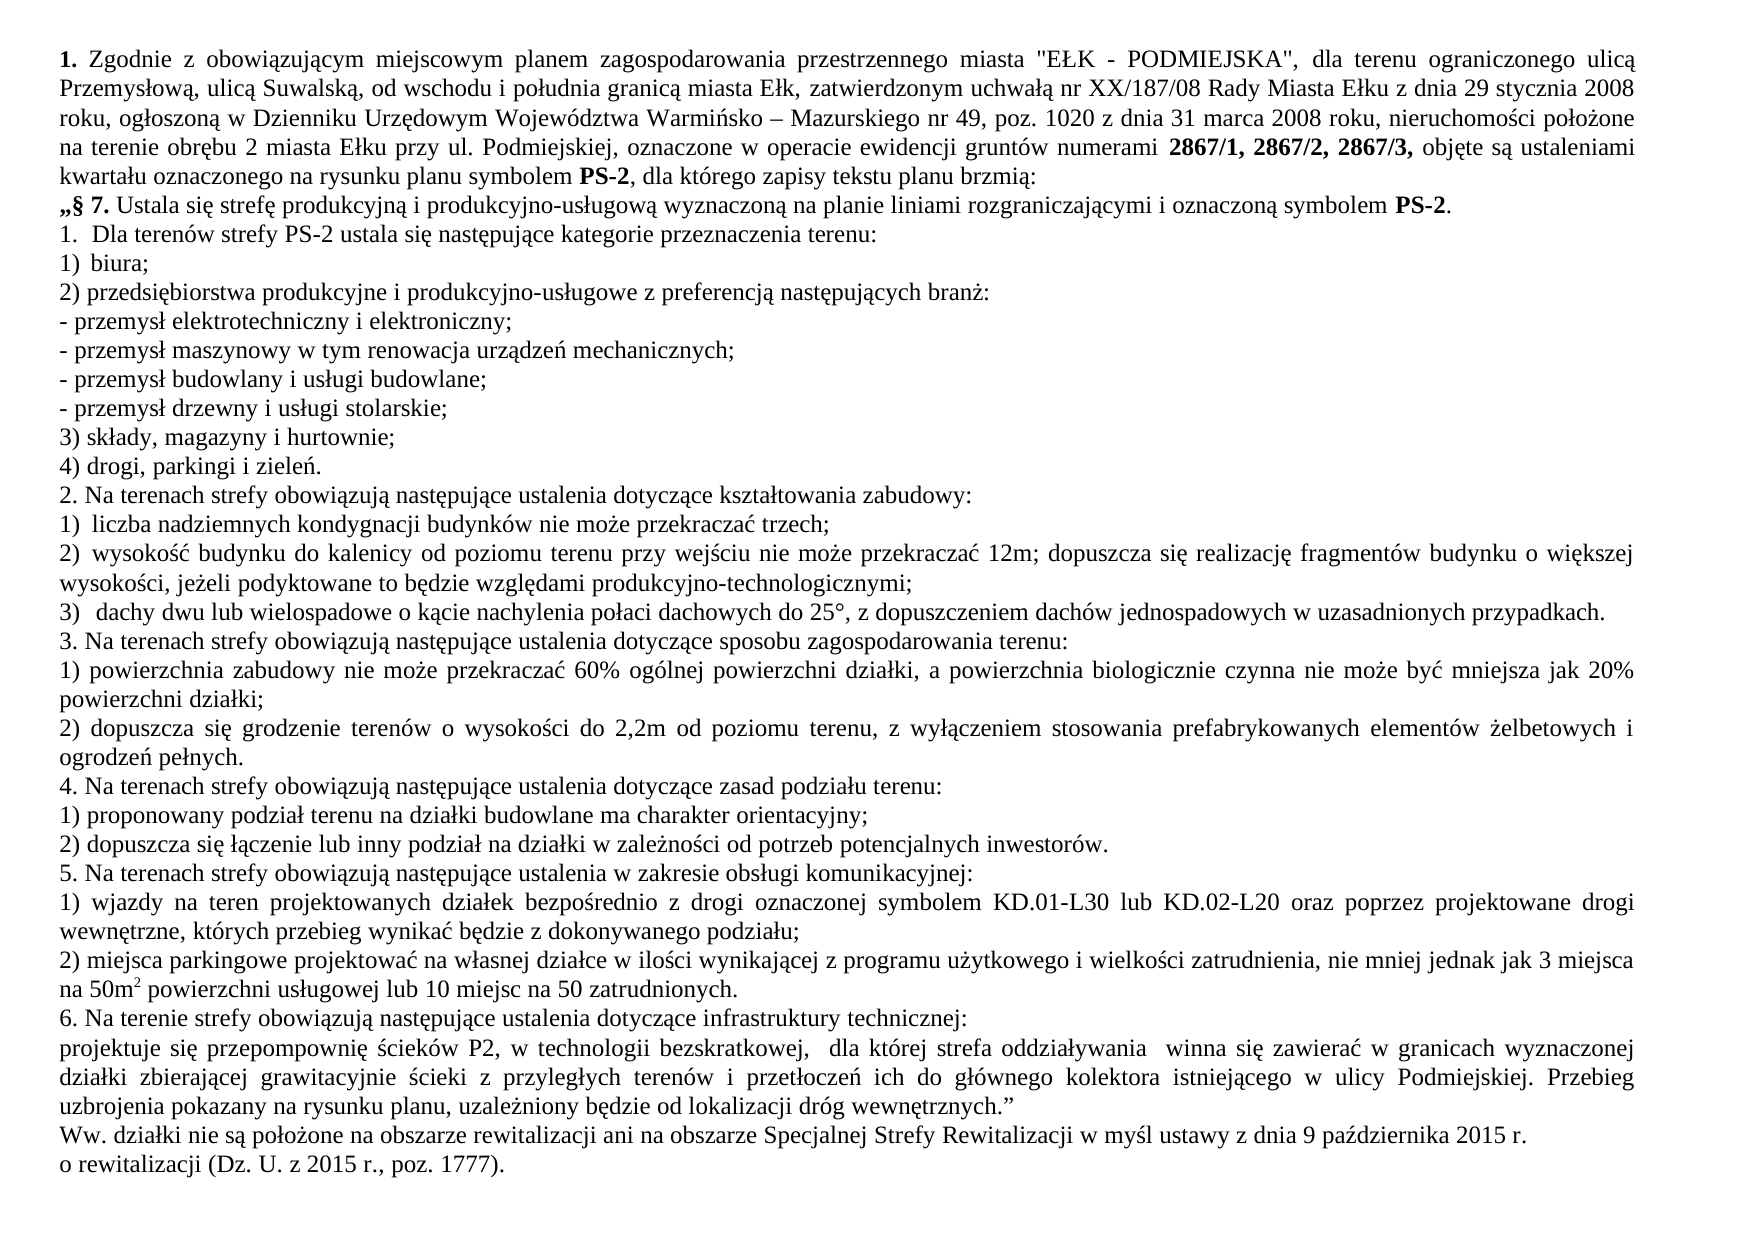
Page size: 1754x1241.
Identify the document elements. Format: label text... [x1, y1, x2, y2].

text 3. Na terenach strefy obowiązują następujące ustalenia dotyczące sposobu zagospodarowania terenu: [59, 626, 1636, 654]
text 5. Na terenach strefy obowiązują następujące ustalenia w zakresie obsługi komunikacyjnej: [59, 858, 1636, 887]
text 2) wysokość budynku do kalenicy od poziomu terenu przy wejściu nie może przekraczać 12m; dopuszcza się realizację fragmentów budynku o większej wysokości, jeżeli podyktowane to będzie względami produkcyjno-technologicznymi; [59, 538, 1636, 596]
text - przemysł maszynowy w tym renowacja urządzeń mechanicznych; [59, 335, 1636, 364]
text 1) wjazdy na teren projektowanych działek bezpośrednio z drogi oznaczonej symbolem KD.01-L30 lub KD.02-L20 oraz poprzez projektowane drogi wewnętrzne, których przebieg wynikać będzie z dokonywanego podziału; [59, 887, 1636, 945]
text 1) proponowany podział terenu na działki budowlane ma charakter orientacyjny; [59, 800, 1636, 829]
text 2) dopuszcza się grodzenie terenów o wysokości do 2,2m od poziomu terenu, z wyłączeniem stosowania prefabrykowanych elementów żelbetowych i ogrodzeń pełnych. [59, 713, 1636, 771]
text Ww. działki nie są położone na obszarze rewitalizacji ani na obszarze Specjalnej Strefy Rewitalizacji w myśl ustawy z dnia 9 października 2015 r. o rewitalizacji (Dz. U. z 2015 r., poz. 1777). [59, 1119, 1636, 1178]
text 1) liczba nadziemnych kondygnacji budynków nie może przekraczać trzech; [59, 509, 1636, 538]
text 2) przedsiębiorstwa produkcyjne i produkcyjno-usługowe z preferencją następujących branż: [59, 277, 1636, 306]
text 2) dopuszcza się łączenie lub inny podział na działki w zależności od potrzeb potencjalnych inwestorów. [59, 829, 1636, 858]
text 1. Dla terenów strefy PS-2 ustala się następujące kategorie przeznaczenia terenu: [59, 219, 1636, 248]
text - przemysł budowlany i usługi budowlane; [59, 364, 1636, 393]
text - przemysł drzewny i usługi stolarskie; [59, 393, 1636, 422]
text - przemysł elektrotechniczny i elektroniczny; [59, 306, 1636, 335]
text 3) dachy dwu lub wielospadowe o kącie nachylenia połaci dachowych do 25°, z dopuszczeniem dachów jednospadowych w uzasadnionych przypadkach. [59, 596, 1636, 626]
text „§ 7. Ustala się strefę produkcyjną i produkcyjno-usługową wyznaczoną na planie liniami rozgraniczającymi i oznaczoną symbolem PS-2. [59, 189, 1636, 219]
text 1. Zgodnie z obowiązującym miejscowym planem zagospodarowania przestrzennego miasta "EŁK - PODMIEJSKA", dla terenu ograniczonego ulicą Przemysłową, ulicą Suwalską, od wschodu i południa granicą miasta Ełk, zatwierdzonym uchwałą nr XX/187/08 Rady Miasta Ełku z dnia 29 stycznia 2008 roku, ogłoszoną w Dzienniku Urzędowym Województwa Warmińsko – Mazurskiego nr 49, poz. 1020 z dnia 31 marca 2008 roku, nieruchomości położone na terenie obrębu 2 miasta Ełku przy ul. Podmiejskiej, oznaczone w operacie ewidencji gruntów numerami 2867/1, 2867/2, 2867/3, objęte są ustaleniami kwartału oznaczonego na rysunku planu symbolem PS-2, dla którego zapisy tekstu planu brzmią: [59, 44, 1636, 189]
text 4) drogi, parkingi i zieleń. [59, 451, 1636, 480]
text 1) powierzchnia zabudowy nie może przekraczać 60% ogólnej powierzchni działki, a powierzchnia biologicznie czynna nie może być mniejsza jak 20% powierzchni działki; [59, 654, 1636, 713]
text 2. Na terenach strefy obowiązują następujące ustalenia dotyczące kształtowania zabudowy: [59, 480, 1636, 509]
text 6. Na terenie strefy obowiązują następujące ustalenia dotyczące infrastruktury technicznej: [59, 1003, 1636, 1032]
text 3) składy, magazyny i hurtownie; [59, 422, 1636, 451]
text 1) biura; [59, 248, 1636, 277]
text 4. Na terenach strefy obowiązują następujące ustalenia dotyczące zasad podziału terenu: [59, 771, 1636, 800]
text 2) miejsca parkingowe projektować na własnej działce w ilości wynikającej z programu użytkowego i wielkości zatrudnienia, nie mniej jednak jak 3 miejsca na 50m2 powierzchni usługowej lub 10 miejsc na 50 zatrudnionych. [59, 945, 1636, 1003]
text projektuje się przepompownię ścieków P2, w technologii bezskratkowej, dla której strefa oddziaływania winna się zawierać w granicach wyznaczonej działki zbierającej grawitacyjnie ścieki z przyległych terenów i przetłoczeń ich do głównego kolektora istniejącego w ulicy Podmiejskiej. Przebieg uzbrojenia pokazany na rysunku planu, uzależniony będzie od lokalizacji dróg wewnętrznych.” [59, 1032, 1636, 1119]
